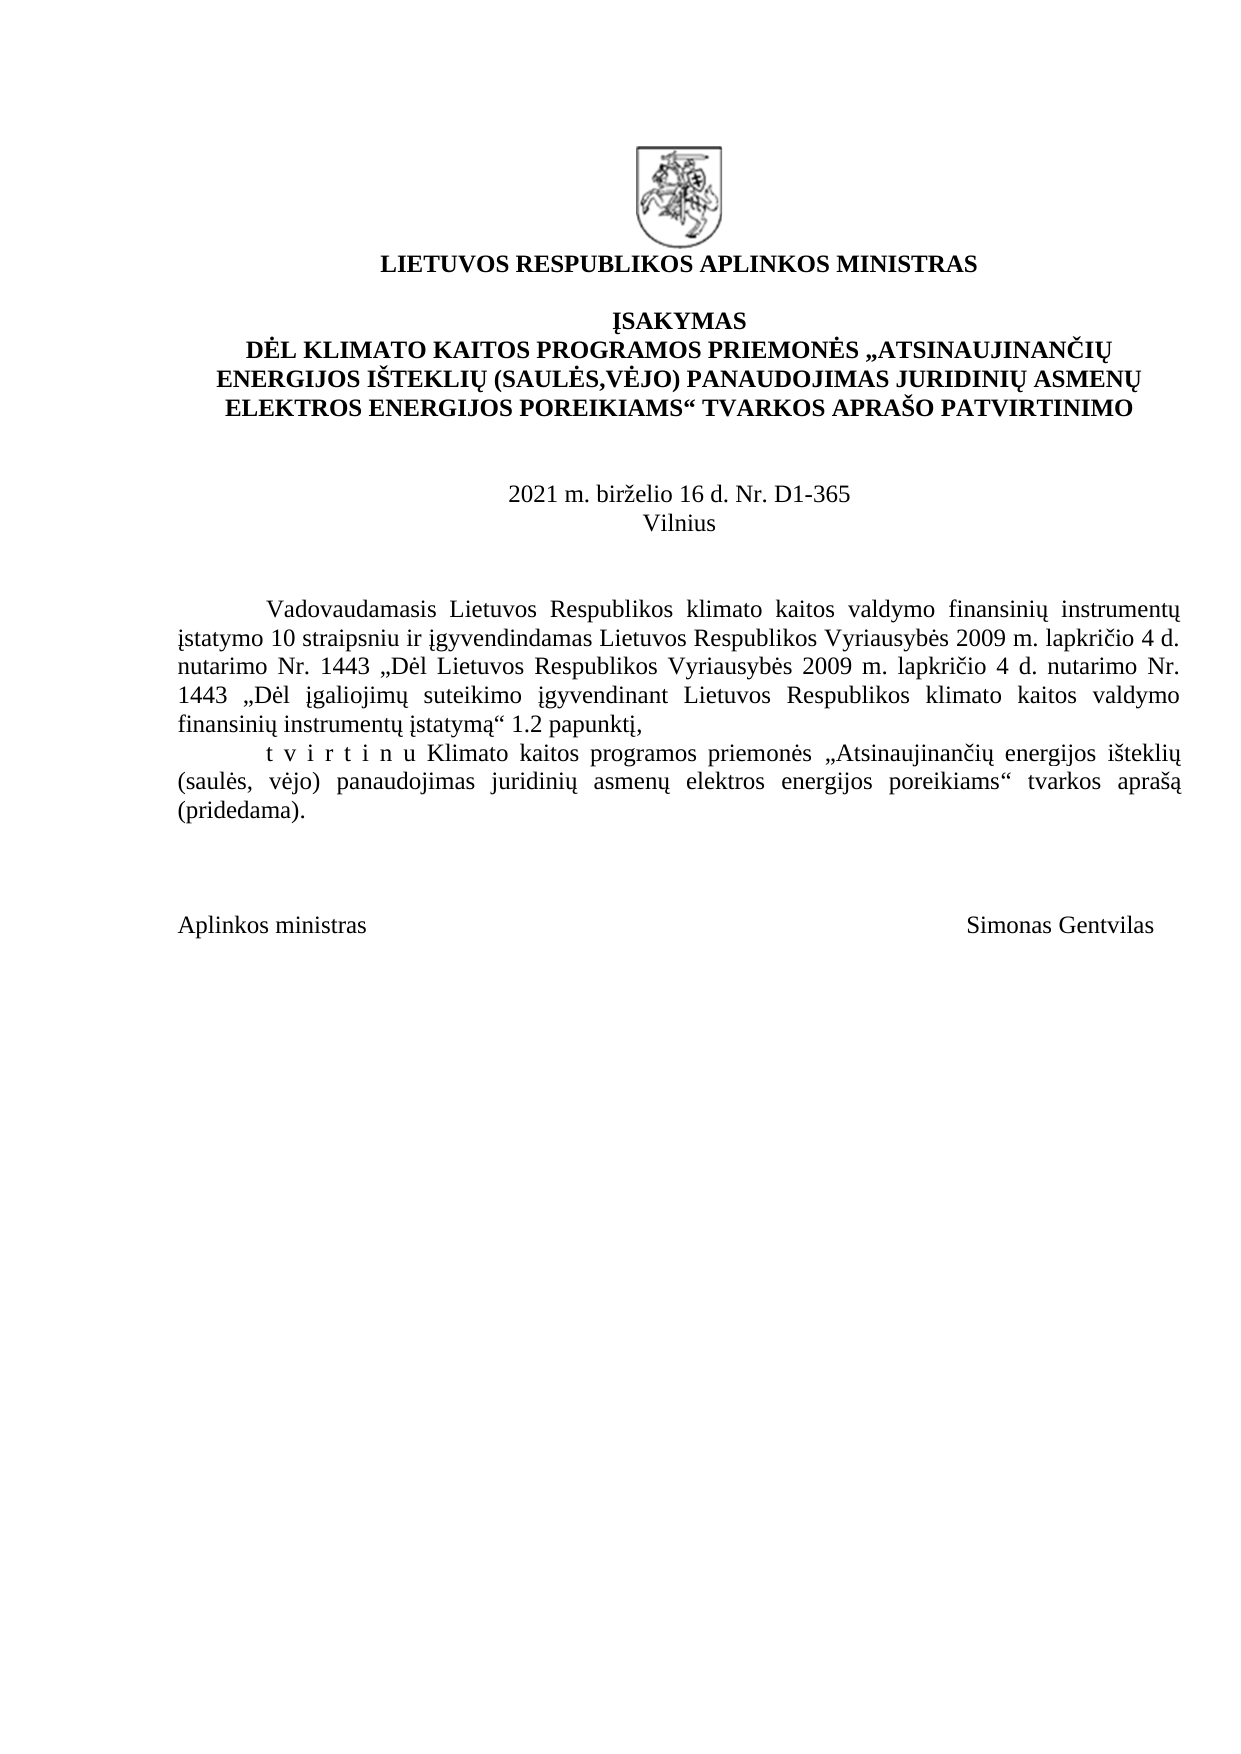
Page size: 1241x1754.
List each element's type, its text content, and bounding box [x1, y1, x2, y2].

text DĖL KLIMATO KAITOS PROGRAMOS PRIEMONĖS „ATSINAUJINANČIŲ ENERGIJOS IŠTEKLIŲ (SAULĖS,VĖJO) PANAUDOJIMAS JURIDINIŲ ASMENŲ ELEKTROS ENERGIJOS POREIKIAMS“ TVARKOS APRAŠO PATVIRTINIMO [177, 335, 1181, 421]
text LIETUVOS RESPUBLIKOS APLINKOS MINISTRAS [177, 249, 1181, 278]
text ĮSAKYMAS [177, 306, 1181, 335]
text t v i r t i n u Klimato kaitos programos priemonės „Atsinaujinančių energijos išteklių (saulės, vėjo) panaudojimas juridinių asmenų elektros energijos poreikiams“ tvarkos aprašą (pridedama). [177, 738, 1181, 824]
text Vadovaudamasis Lietuvos Respublikos klimato kaitos valdymo finansinių instrumentų įstatymo 10 straipsniu ir įgyvendindamas Lietuvos Respublikos Vyriausybės 2009 m. lapkričio 4 d. nutarimo Nr. 1443 „Dėl Lietuvos Respublikos Vyriausybės 2009 m. lapkričio 4 d. nutarimo Nr. 1443 „Dėl įgaliojimų suteikimo įgyvendinant Lietuvos Respublikos klimato kaitos valdymo finansinių instrumentų įstatymą“ 1.2 papunktį, [177, 594, 1181, 738]
text Vilnius [177, 508, 1181, 536]
text Aplinkos ministras Simonas Gentvilas [177, 910, 1181, 939]
text 2021 m. birželio 16 d. Nr. D1-365 [177, 479, 1181, 508]
